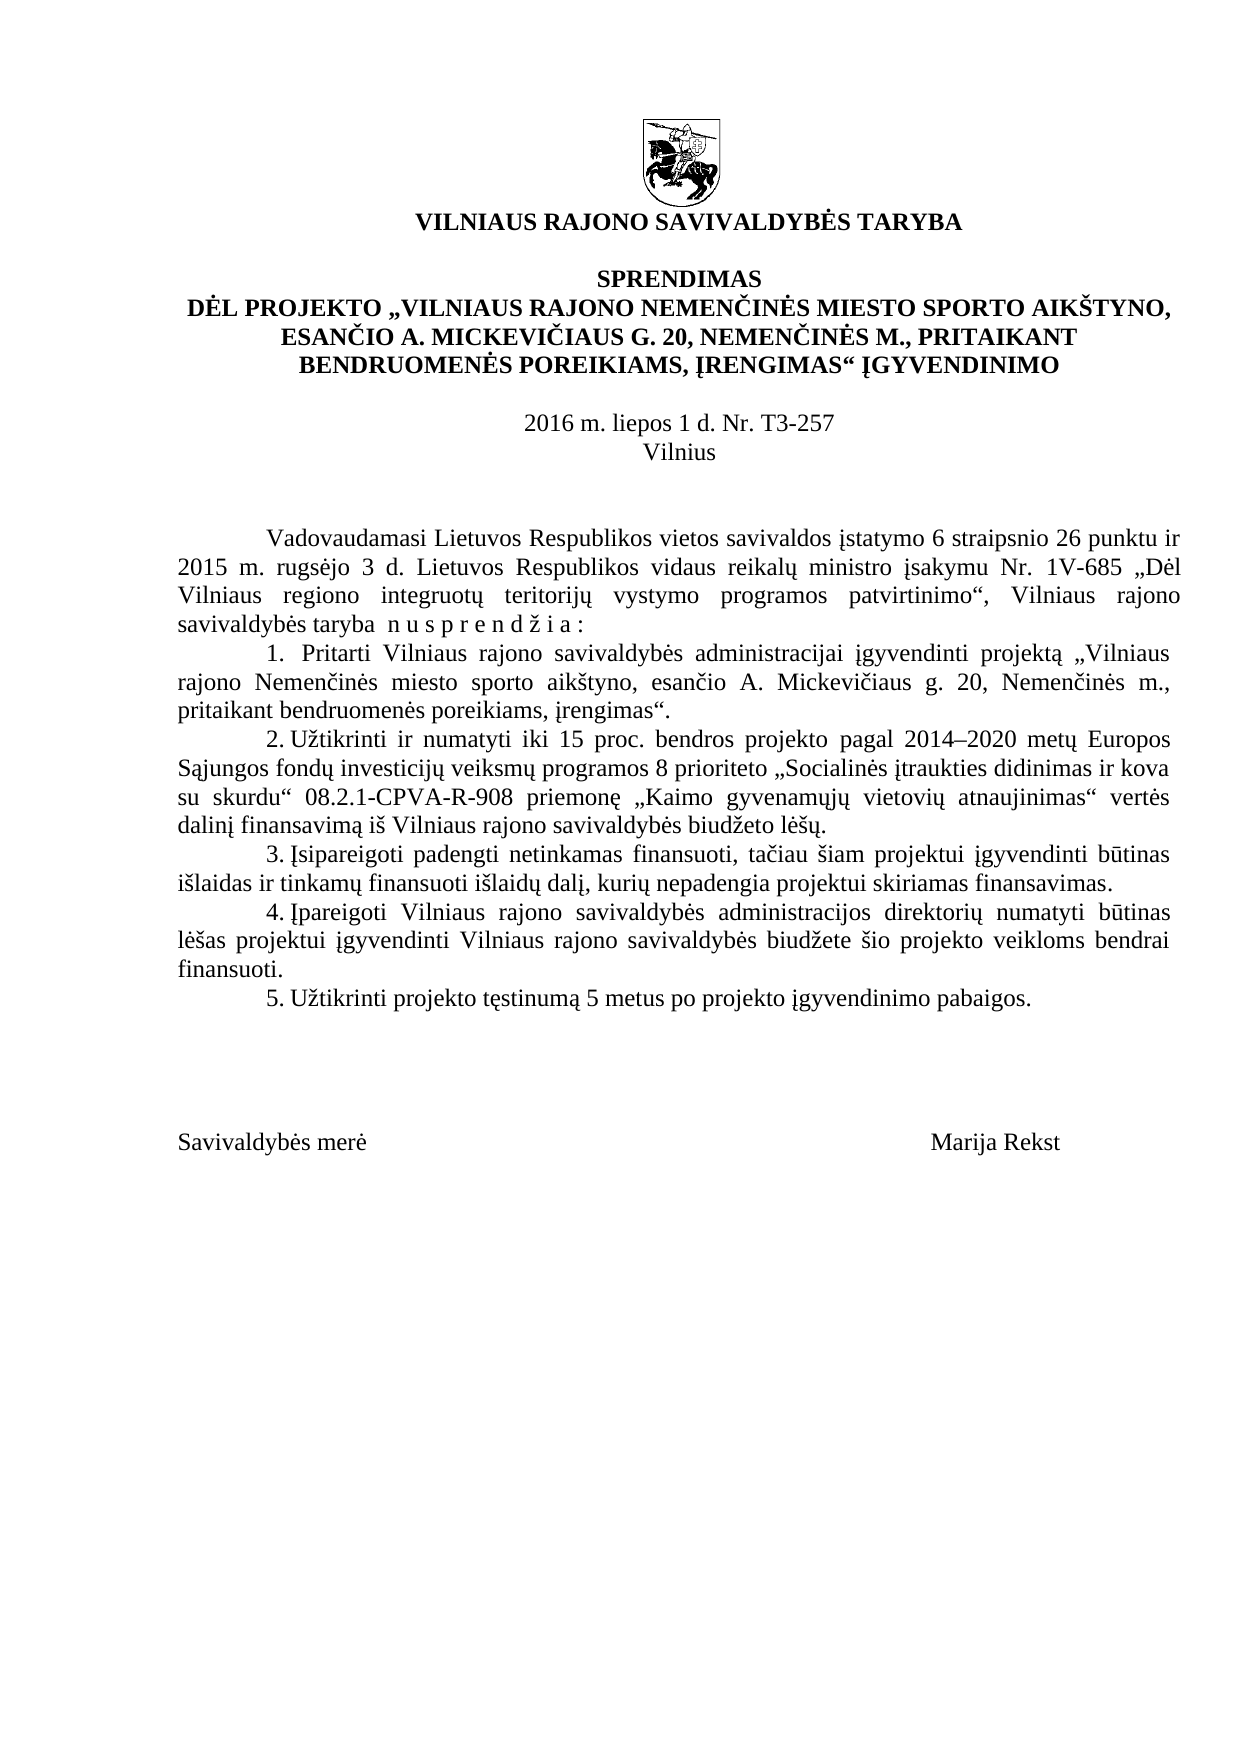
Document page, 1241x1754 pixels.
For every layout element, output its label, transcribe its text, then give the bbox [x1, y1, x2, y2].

text SPRENDIMAS [177, 264, 1181, 293]
text VILNIAUS RAJONO SAVIVALDYBĖS TARYBA [192, 207, 1186, 236]
text Vilnius [177, 437, 1181, 466]
text 2016 m. liepos 1 d. Nr. T3-257 [177, 408, 1181, 437]
text 5. Užtikrinti projekto tęstinumą 5 metus po projekto įgyvendinimo pabaigos. [177, 983, 1171, 1012]
text 4. Įpareigoti Vilniaus rajono savivaldybės administracijos direktorių numatyti būtinas lėšas projektui įgyvendinti Vilniaus rajono savivaldybės biudžete šio projekto veikloms bendrai finansuoti. [177, 897, 1171, 983]
text 2. Užtikrinti ir numatyti iki 15 proc. bendros projekto pagal 2014–2020 metų Europos Sąjungos fondų investicijų veiksmų programos 8 prioriteto „Socialinės įtraukties didinimas ir kova su skurdu“ 08.2.1-CPVA-R-908 priemonę „Kaimo gyvenamųjų vietovių atnaujinimas“ vertės dalinį finansavimą iš Vilniaus rajono savivaldybės biudžeto lėšų. [177, 724, 1171, 839]
text DĖL PROJEKTO „VILNIAUS RAJONO NEMENČINĖS MIESTO SPORTO AIKŠTYNO, ESANČIO A. MICKEVIČIAUS G. 20, NEMENČINĖS M., PRITAIKANT BENDRUOMENĖS POREIKIAMS, ĮRENGIMAS“ ĮGYVENDINIMO [177, 293, 1181, 379]
text Savivaldybės merė Marija Rekst [177, 1127, 1171, 1156]
text 3. Įsipareigoti padengti netinkamas finansuoti, tačiau šiam projektui įgyvendinti būtinas išlaidas ir tinkamų finansuoti išlaidų dalį, kurių nepadengia projektui skiriamas finansavimas. [177, 839, 1171, 897]
text Vadovaudamasi Lietuvos Respublikos vietos savivaldos įstatymo 6 straipsnio 26 punktu ir 2015 m. rugsėjo 3 d. Lietuvos Respublikos vidaus reikalų ministro įsakymu Nr. 1V-685 „Dėl Vilniaus regiono integruotų teritorijų vystymo programos patvirtinimo“, Vilniaus rajono savivaldybės taryba n u s p r e n d ž i a : [177, 523, 1181, 638]
text 1. Pritarti Vilniaus rajono savivaldybės administracijai įgyvendinti projektą „Vilniaus rajono Nemenčinės miesto sporto aikštyno, esančio A. Mickevičiaus g. 20, Nemenčinės m., pritaikant bendruomenės poreikiams, įrengimas“. [177, 638, 1171, 724]
